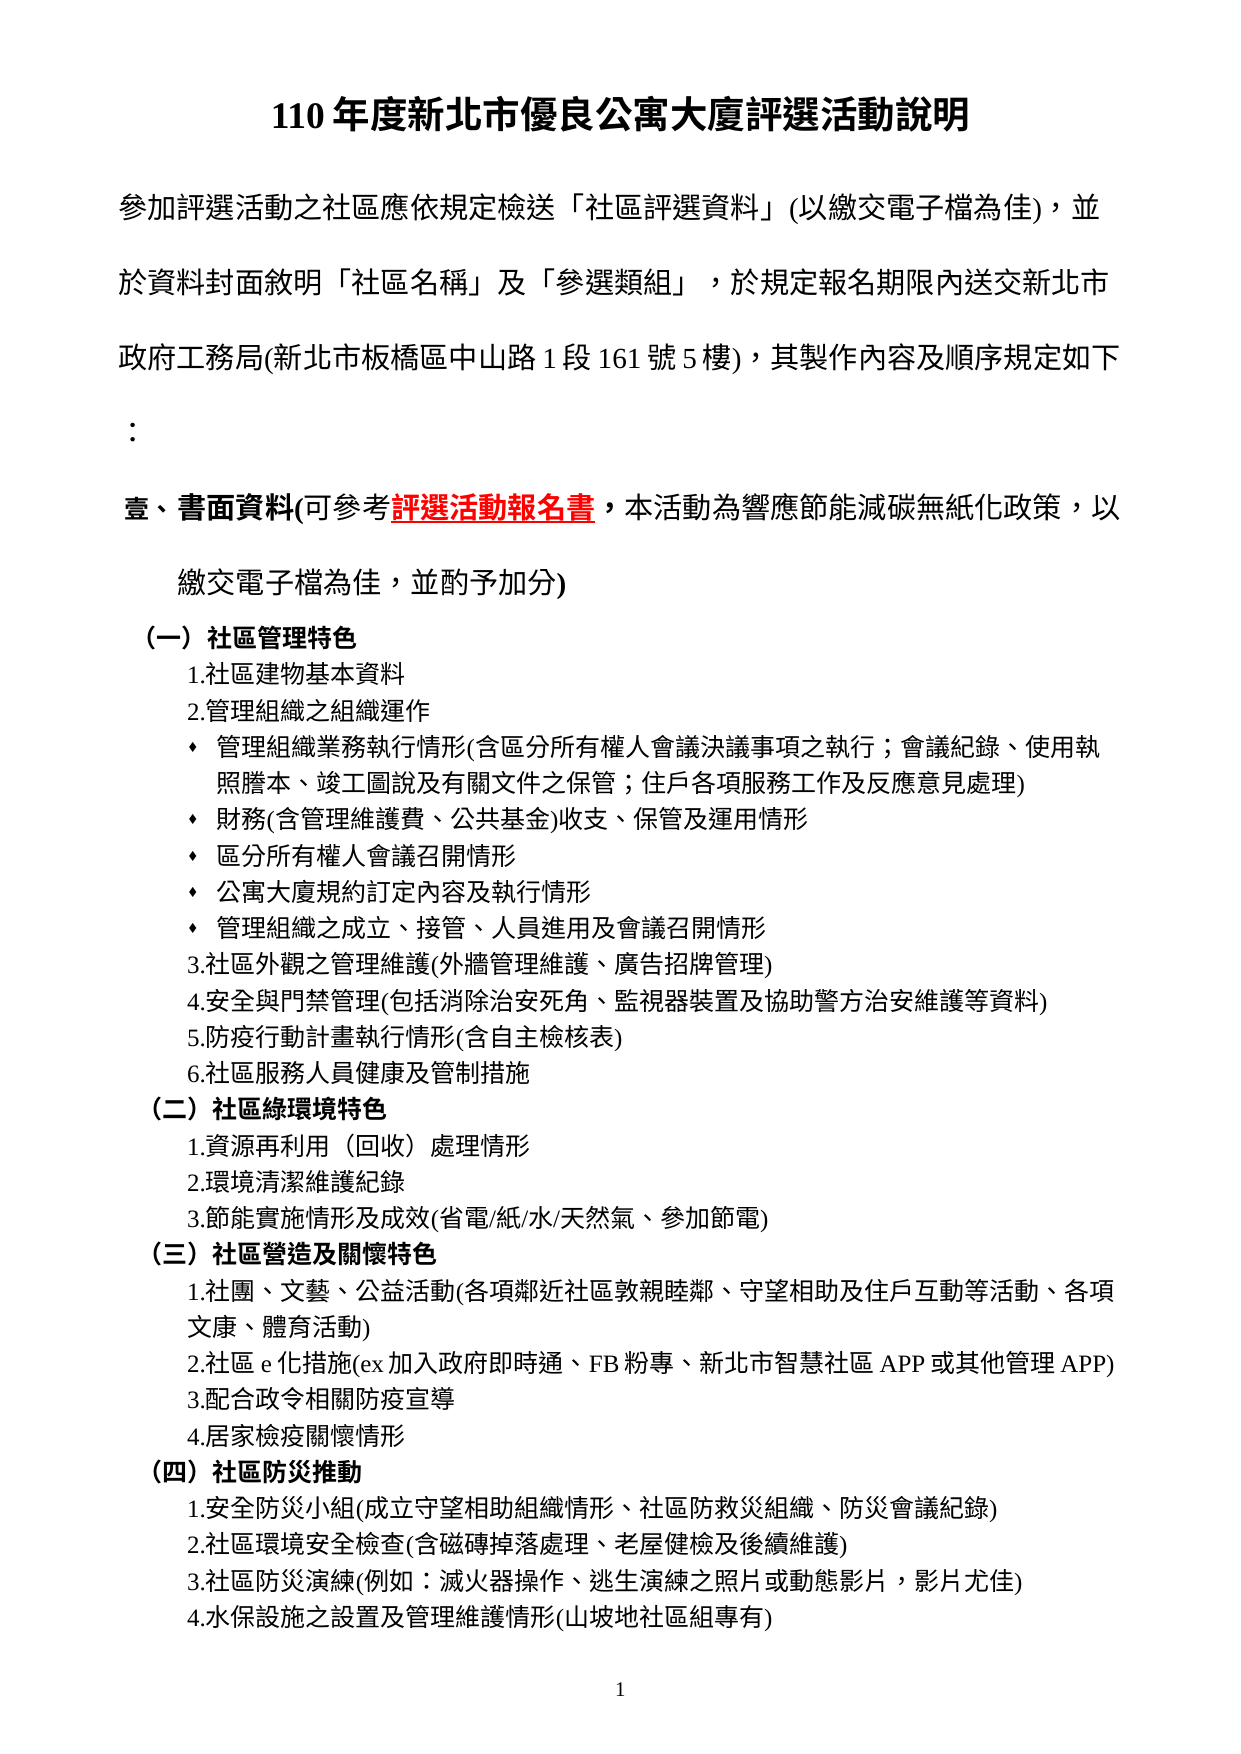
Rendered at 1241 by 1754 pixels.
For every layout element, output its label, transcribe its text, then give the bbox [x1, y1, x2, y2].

list 社區防災推動 [137, 1452, 1122, 1488]
text 2.環境清潔維護紀錄 [187, 1162, 1122, 1198]
list 公寓大廈規約訂定內容及執行情形 [187, 872, 1122, 908]
text 1.社區建物基本資料 [187, 655, 1122, 691]
list 財務(含管理維護費、公共基金)收支、保管及運用情形 [187, 800, 1122, 836]
text 3.配合政令相關防疫宣導 [187, 1380, 1122, 1416]
text 6.社區服務人員健康及管制措施 [187, 1053, 1122, 1090]
list 社區綠環境特色 [137, 1090, 1122, 1126]
text 4.居家檢疫關懷情形 [187, 1416, 1122, 1452]
text 4.安全與門禁管理(包括消除治安死角、監視器裝置及協助警方治安維護等資料) [187, 981, 1122, 1017]
text 1.安全防災小組(成立守望相助組織情形、社區防救災組織、防災會議紀錄) [187, 1488, 1122, 1525]
list 社區管理特色 [131, 618, 1122, 655]
list 書面資料(可參考評選活動報名書，本活動為響應節能減碳無紙化政策，以繳交電子檔為佳，並酌予加分) [124, 468, 1122, 618]
text 2.社區環境安全檢查(含磁磚掉落處理、老屋健檢及後續維護) [187, 1525, 1122, 1561]
text 1.社團、文藝、公益活動(各項鄰近社區敦親睦鄰、守望相助及住戶互動等活動、各項文康、體育活動) [187, 1271, 1122, 1343]
text 4.水保設施之設置及管理維護情形(山坡地社區組專有) [187, 1597, 1122, 1633]
text 110年度新北市優良公寓大廈評選活動說明 [118, 75, 1122, 150]
text 1.資源再利用（回收）處理情形 [187, 1126, 1122, 1162]
text 3.節能實施情形及成效(省電/紙/水/天然氣、參加節電) [187, 1198, 1122, 1235]
list 社區營造及關懷特色 [137, 1235, 1122, 1271]
text 參加評選活動之社區應依規定檢送「社區評選資料」(以繳交電子檔為佳)，並於資料封面敘明「社區名稱」及「參選類組」，於規定報名期限內送交新北市政府工務局(新北市板橋區中山路1段161號5樓)，其製作內容及順序規定如下： [118, 168, 1122, 468]
text 2.社區e化措施(ex加入政府即時通、FB粉專、新北市智慧社區APP或其他管理APP) [187, 1343, 1122, 1380]
text 3.社區防災演練(例如：滅火器操作、逃生演練之照片或動態影片，影片尤佳) [187, 1561, 1122, 1597]
text 2.管理組織之組織運作 [187, 691, 1122, 727]
text 3.社區外觀之管理維護(外牆管理維護、廣告招牌管理) [187, 945, 1122, 981]
list 管理組織之成立、接管、人員進用及會議召開情形 [187, 908, 1122, 945]
text 5.防疫行動計畫執行情形(含自主檢核表) [187, 1017, 1122, 1053]
list 管理組織業務執行情形(含區分所有權人會議決議事項之執行；會議紀錄、使用執照謄本、竣工圖說及有關文件之保管；住戶各項服務工作及反應意見處理) [187, 727, 1122, 800]
list 區分所有權人會議召開情形 [187, 836, 1122, 872]
